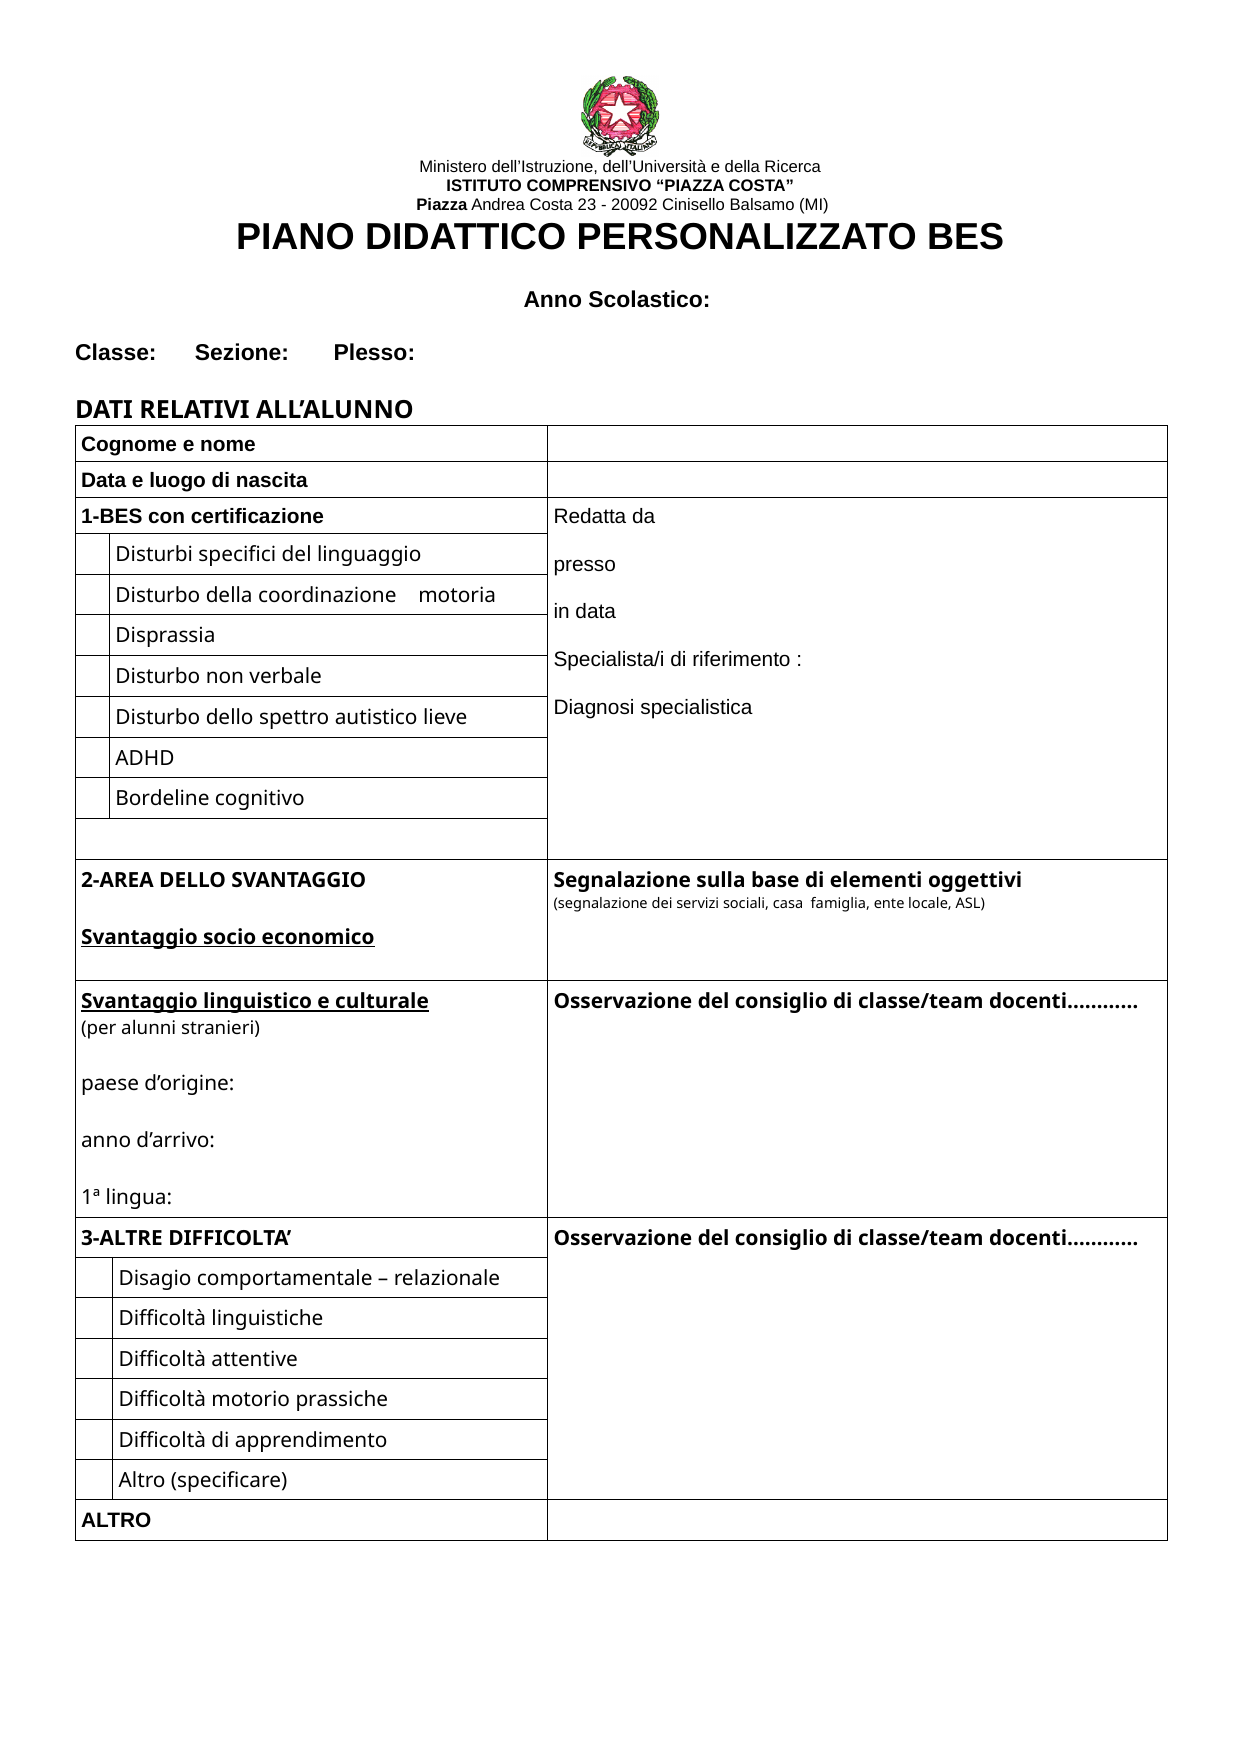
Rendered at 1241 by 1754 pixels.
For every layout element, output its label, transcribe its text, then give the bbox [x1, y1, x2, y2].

table_cell Difficoltà attentive [113, 1339, 547, 1378]
table_cell [76, 778, 109, 818]
table_cell Disturbo della coordinazione motoria [110, 575, 547, 614]
table_cell Redatta da presso in data Specialista/i di riferimento : Diagnosi specialistica [548, 498, 1167, 859]
table_cell [76, 738, 109, 777]
table_cell Segnalazione sulla base di elementi oggettivi (segnalazione dei servizi sociali, casa famiglia, ente locale, ASL) [548, 860, 1167, 980]
table_cell Disturbi specifici del linguaggio [110, 534, 547, 573]
table_cell 2-AREA DELLO SVANTAGGIO Svantaggio socio economico [76, 860, 547, 980]
table_cell ADHD [110, 738, 547, 777]
text DATI RELATIVI ALL’ALUNNO [75, 391, 1165, 425]
table_cell [76, 1298, 112, 1338]
table_cell Difficoltà motorio prassiche [113, 1379, 547, 1418]
table_cell Difficoltà di apprendimento [113, 1420, 547, 1459]
table_cell Altro (specificare) [113, 1460, 547, 1499]
table_cell [76, 1460, 112, 1499]
table_cell [76, 575, 109, 614]
table_cell Osservazione del consiglio di classe/team docenti………… [548, 981, 1167, 1216]
table_header [548, 426, 1167, 461]
table_cell Disturbo dello spettro autistico lieve [110, 697, 547, 736]
table_cell Osservazione del consiglio di classe/team docenti………… [548, 1218, 1167, 1499]
text Classe: Sezione: Plesso: [75, 338, 1165, 365]
table_cell Bordeline cognitivo [110, 778, 547, 818]
table_cell [548, 1500, 1167, 1540]
table_cell [76, 697, 109, 736]
text Anno Scolastico: [75, 286, 1165, 312]
table_cell [76, 1339, 112, 1378]
table_header Cognome e nome [76, 426, 547, 461]
table_cell [76, 656, 109, 696]
table_cell Difficoltà linguistiche [113, 1298, 547, 1338]
table_cell [76, 819, 547, 859]
text PIANO DIDATTICO PERSONALIZZATO BES [75, 214, 1165, 257]
picture [580, 75, 660, 157]
text Piazza Andrea Costa 23 - 20092 Cinisello Balsamo (MI) [75, 195, 1165, 214]
table_cell Disagio comportamentale – relazionale [113, 1258, 547, 1297]
table_cell [76, 615, 109, 655]
text Ministero dell’Istruzione, dell’Università e della Ricerca [75, 156, 1165, 176]
table_cell [548, 462, 1167, 497]
table_cell [76, 1420, 112, 1459]
table_cell Data e luogo di nascita [76, 462, 547, 497]
table_cell Disprassia [110, 615, 547, 655]
table_cell Disturbo non verbale [110, 656, 547, 696]
table_cell [76, 1258, 112, 1297]
text ISTITUTO COMPRENSIVO “PIAZZA COSTA” [75, 176, 1165, 195]
table_cell [76, 1379, 112, 1418]
table_cell [76, 534, 109, 573]
table_cell ALTRO [76, 1500, 547, 1540]
table_cell 3-ALTRE DIFFICOLTA’ [76, 1218, 547, 1257]
table_cell 1-BES con certificazione [76, 498, 547, 533]
table_cell Svantaggio linguistico e culturale (per alunni stranieri) paese d’origine: anno d’arrivo: 1ª lingua: [76, 981, 547, 1216]
